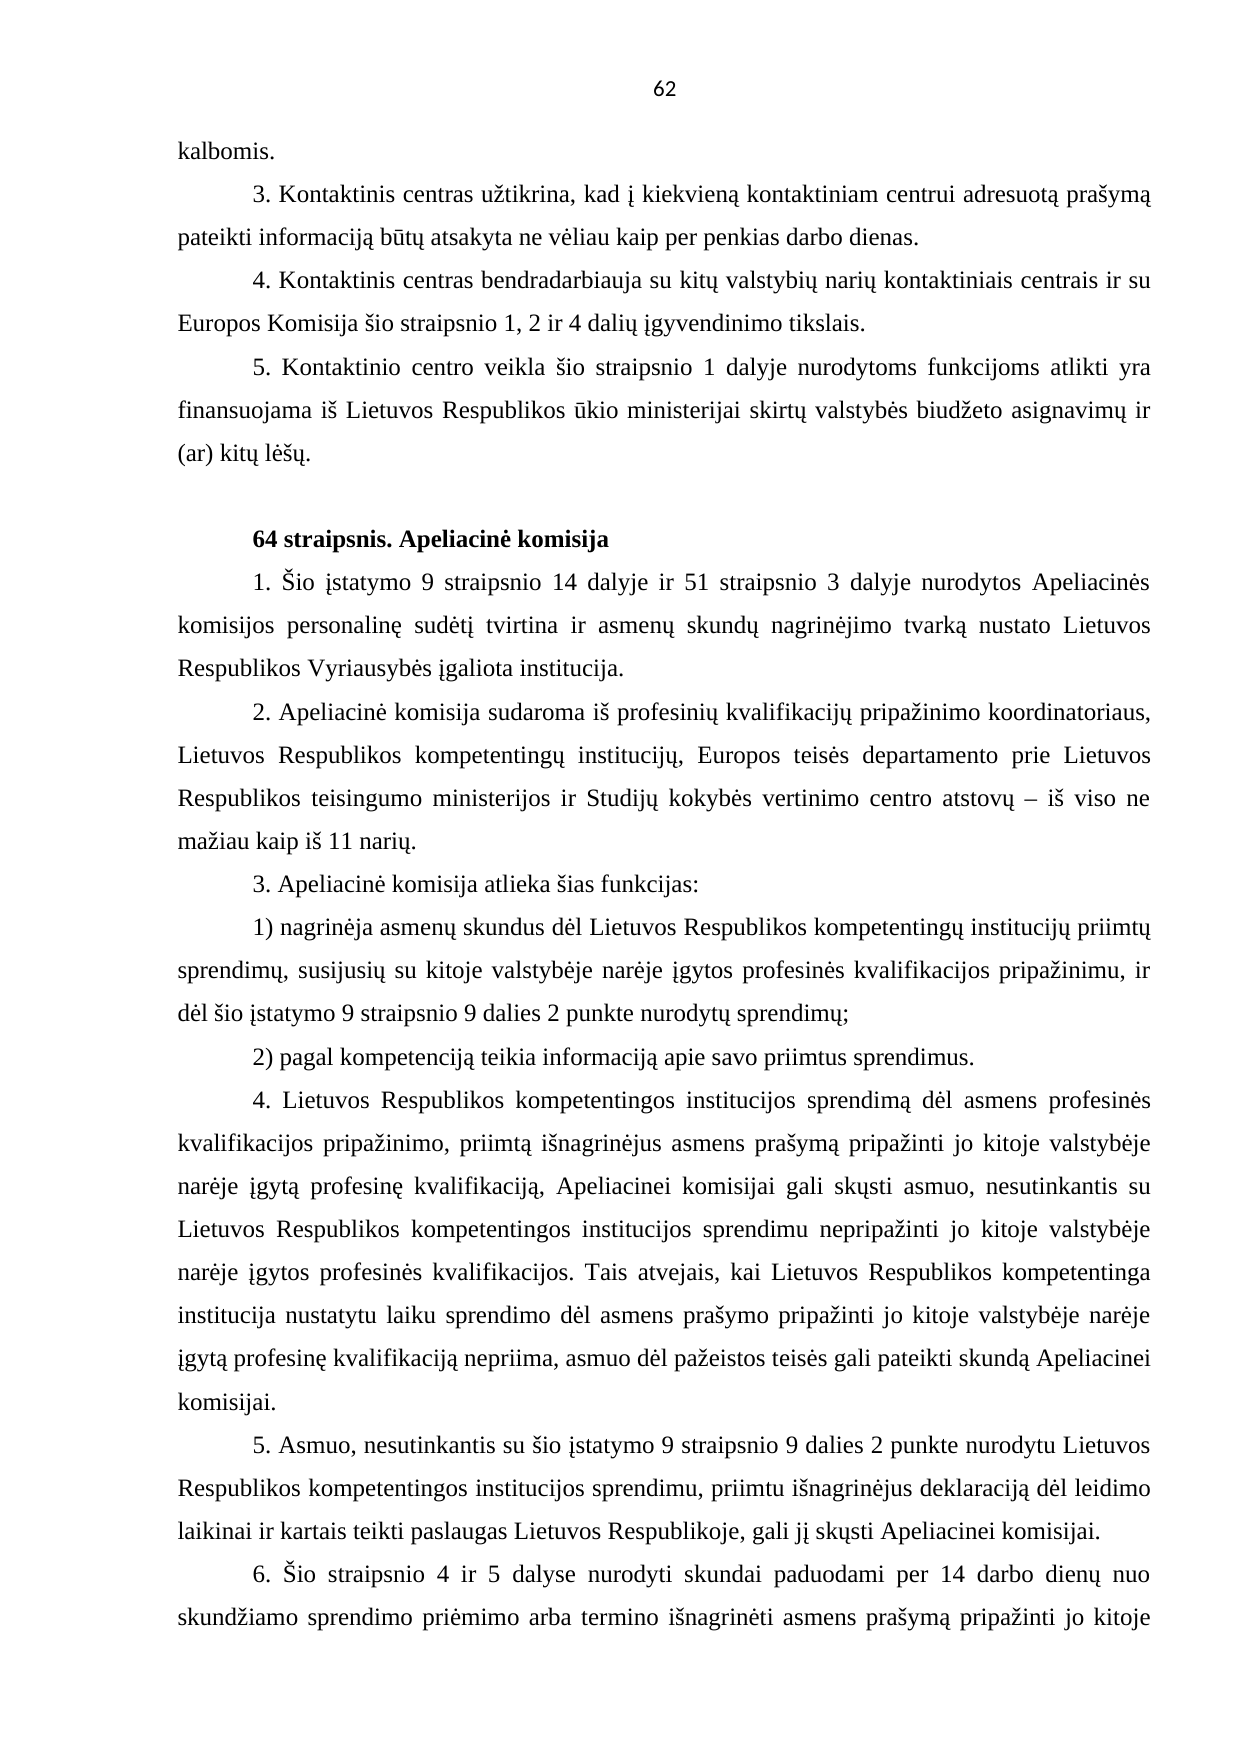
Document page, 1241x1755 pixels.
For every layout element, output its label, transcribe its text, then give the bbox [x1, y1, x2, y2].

text 5. Asmuo, nesutinkantis su šio įstatymo 9 straipsnio 9 dalies 2 punkte nurodytu Lietuvos Respublikos kompetentingos institucijos sprendimu, priimtu išnagrinėjus deklaraciją dėl leidimo laikinai ir kartais teikti paslaugas Lietuvos Respublikoje, gali jį skųsti Apeliacinei komisijai. [177, 1430, 1152, 1545]
text 1. Šio įstatymo 9 straipsnio 14 dalyje ir 51 straipsnio 3 dalyje nurodytos Apeliacinės komisijos personalinę sudėtį tvirtina ir asmenų skundų nagrinėjimo tvarką nustato Lietuvos Respublikos Vyriausybės įgaliota institucija. [177, 567, 1152, 682]
text 2. Apeliacinė komisija sudaroma iš profesinių kvalifikacijų pripažinimo koordinatoriaus, Lietuvos Respublikos kompetentingų institucijų, Europos teisės departamento prie Lietuvos Respublikos teisingumo ministerijos ir Studijų kokybės vertinimo centro atstovų – iš viso ne mažiau kaip iš 11 narių. [177, 697, 1152, 855]
text 4. Lietuvos Respublikos kompetentingos institucijos sprendimą dėl asmens profesinės kvalifikacijos pripažinimo, priimtą išnagrinėjus asmens prašymą pripažinti jo kitoje valstybėje narėje įgytą profesinę kvalifikaciją, Apeliacinei komisijai gali skųsti asmuo, nesutinkantis su Lietuvos Respublikos kompetentingos institucijos sprendimu nepripažinti jo kitoje valstybėje narėje įgytos profesinės kvalifikacijos. Tais atvejais, kai Lietuvos Respublikos kompetentinga institucija nustatytu laiku sprendimo dėl asmens prašymo pripažinti jo kitoje valstybėje narėje įgytą profesinę kvalifikaciją nepriima, asmuo dėl pažeistos teisės gali pateikti skundą Apeliacinei komisijai. [177, 1085, 1152, 1415]
text 3. Apeliacinė komisija atlieka šias funkcijas: [177, 869, 1152, 898]
text 5. Kontaktinio centro veikla šio straipsnio 1 dalyje nurodytoms funkcijoms atlikti yra finansuojama iš Lietuvos Respublikos ūkio ministerijai skirtų valstybės biudžeto asignavimų ir (ar) kitų lėšų. [177, 352, 1152, 467]
text 4. Kontaktinis centras bendradarbiauja su kitų valstybių narių kontaktiniais centrais ir su Europos Komisija šio straipsnio 1, 2 ir 4 dalių įgyvendinimo tikslais. [177, 265, 1152, 337]
text 2) pagal kompetenciją teikia informaciją apie savo priimtus sprendimus. [177, 1042, 1152, 1070]
text 1) nagrinėja asmenų skundus dėl Lietuvos Respublikos kompetentingų institucijų priimtų sprendimų, susijusių su kitoje valstybėje narėje įgytos profesinės kvalifikacijos pripažinimu, ir dėl šio įstatymo 9 straipsnio 9 dalies 2 punkte nurodytų sprendimų; [177, 912, 1152, 1027]
text 6. Šio straipsnio 4 ir 5 dalyse nurodyti skundai paduodami per 14 darbo dienų nuo skundžiamo sprendimo priėmimo arba termino išnagrinėti asmens prašymą pripažinti jo kitoje [177, 1559, 1152, 1631]
text 3. Kontaktinis centras užtikrina, kad į kiekvieną kontaktiniam centrui adresuotą prašymą pateikti informaciją būtų atsakyta ne vėliau kaip per penkias darbo dienas. [177, 179, 1152, 251]
text 64 straipsnis. Apeliacinė komisija [177, 524, 1152, 553]
text kalbomis. [177, 136, 1152, 165]
